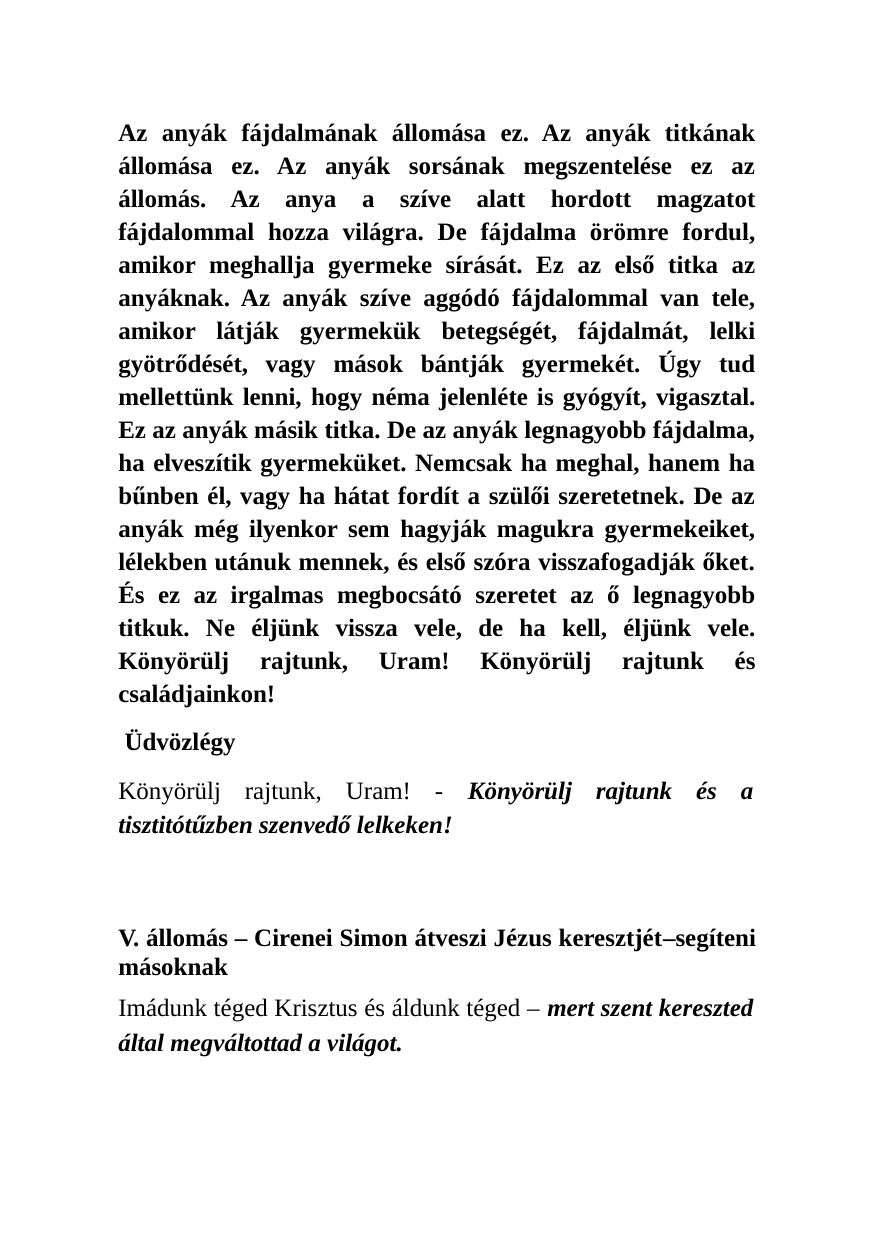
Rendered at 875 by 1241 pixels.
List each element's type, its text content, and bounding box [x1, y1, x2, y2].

text Az anyák fájdalmának állomása ez. Az anyák titkának állomása ez. Az anyák sorsának megszentelése ez az állomás. Az anya a szíve alatt hordott magzatot fájdalommal hozza világra. De fájdalma örömre fordul, amikor meghallja gyermeke sírását. Ez az első titka az anyáknak. Az anyák szíve aggódó fájdalommal van tele, amikor látják gyermekük betegségét, fájdalmát, lelki gyötrődését, vagy mások bántják gyermekét. Úgy tud mellettünk lenni, hogy néma jelenléte is gyógyít, vigasztal. Ez az anyák másik titka. De az anyák legnagyobb fájdalma, ha elveszítik gyermeküket. Nemcsak ha meghal, hanem ha bűnben él, vagy ha hátat fordít a szülői szeretetnek. De az anyák még ilyenkor sem hagyják magukra gyermekeiket, lélekben utánuk mennek, és első szóra visszafogadják őket. És ez az irgalmas megbocsátó szeretet az ő legnagyobb titkuk. Ne éljünk vissza vele, de ha kell, éljünk vele. Könyörülj rajtunk, Uram! Könyörülj rajtunk és családjainkon! [118, 118, 756, 708]
text Imádunk téged Krisztus és áldunk téged – mert szent kereszted által megváltottad a világot. [118, 993, 756, 1057]
text Könyörülj rajtunk, Uram! - Könyörülj rajtunk és a tisztitótűzben szenvedő lelkeken! [118, 776, 756, 839]
text Üdvözlégy [118, 727, 756, 756]
subtitle V. állomás – Cirenei Simon átveszi Jézus keresztjét–segíteni másoknak [118, 923, 756, 981]
